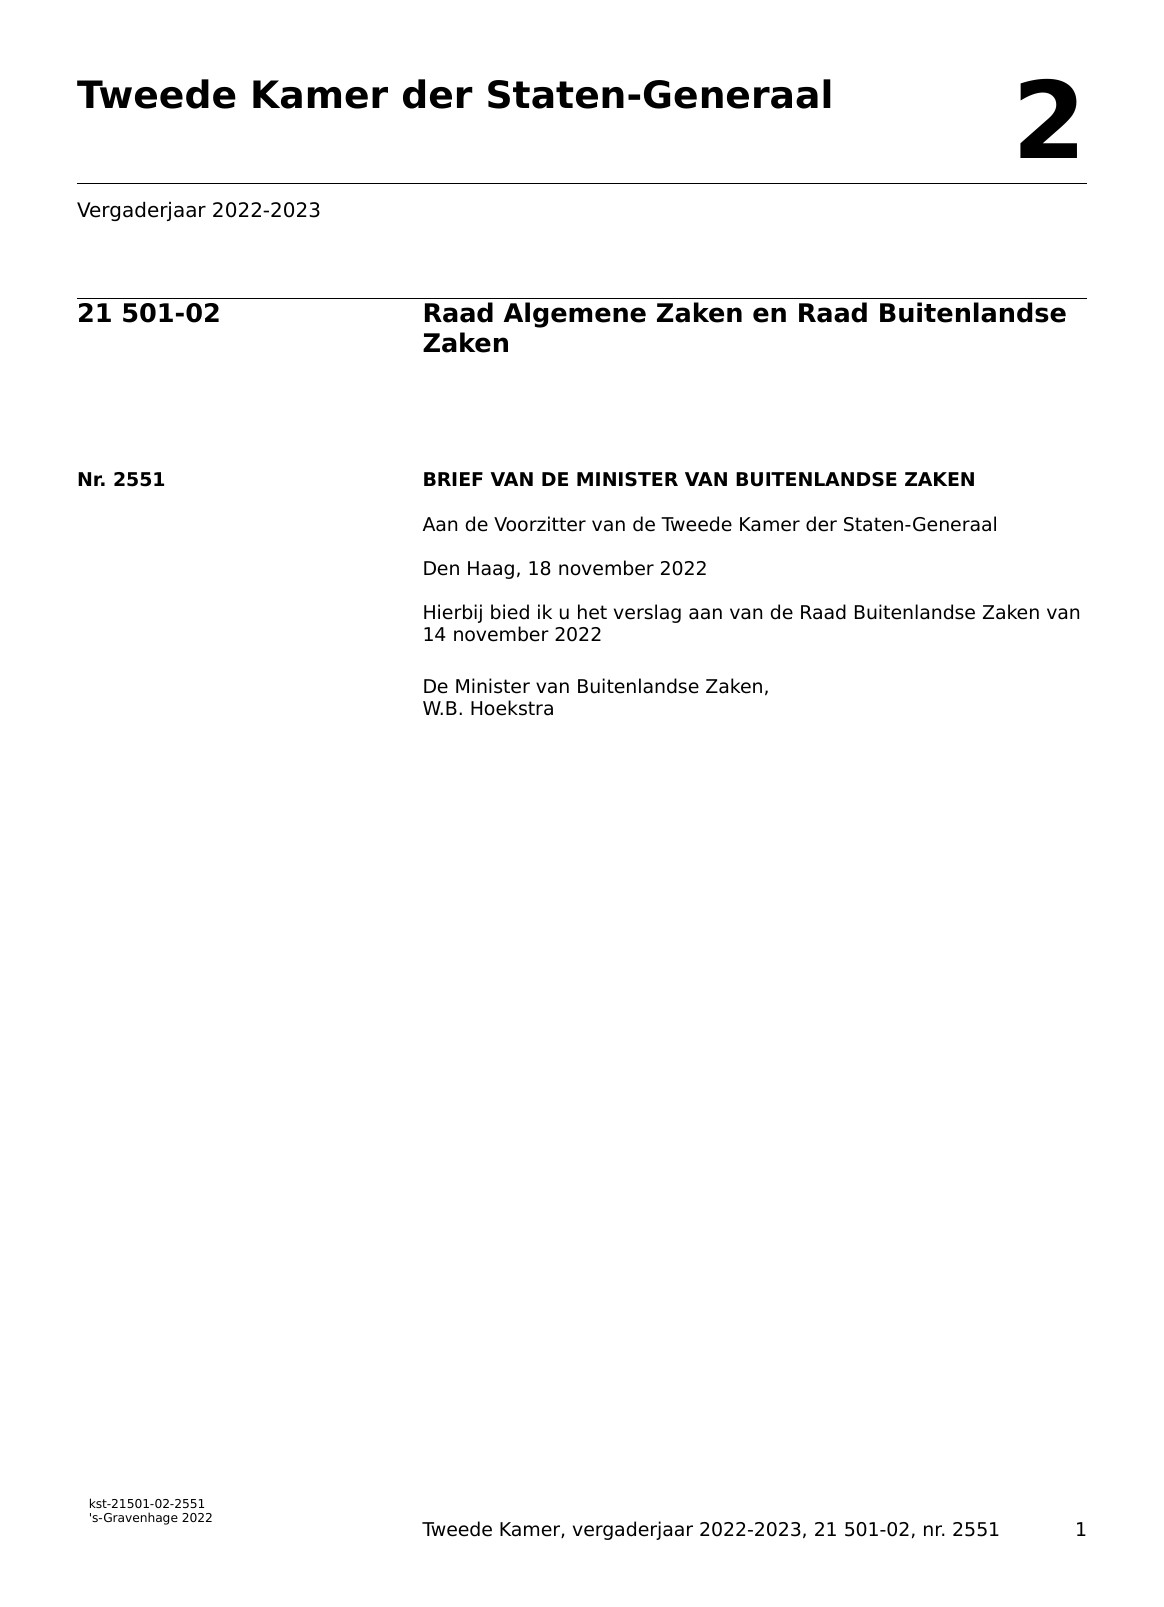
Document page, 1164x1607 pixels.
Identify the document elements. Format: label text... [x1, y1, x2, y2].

text 's-Gravenhage 2022 [88, 1511, 323, 1525]
subtitle Nr. 2551 BRIEF VAN DE MINISTER VAN BUITENLANDSE ZAKEN [77, 469, 1087, 491]
text Aan de Voorzitter van de Tweede Kamer der Staten-Generaal [422, 513, 1087, 536]
text Den Haag, 18 november 2022 [422, 558, 1087, 580]
text kst-21501-02-2551 [88, 1497, 323, 1511]
table_header Tweede Kamer der Staten-Generaal [77, 59, 886, 183]
subtitle 21 501-02 Raad Algemene Zaken en Raad Buitenlandse Zaken [77, 299, 1087, 358]
text Hierbij bied ik u het verslag aan van de Raad Buitenlandse Zaken van 14 november 2022 [422, 602, 1087, 646]
table_cell Vergaderjaar 2022-2023 [77, 184, 1087, 298]
table_header 2 [886, 59, 1087, 183]
text De Minister van Buitenlandse Zaken, W.B. Hoekstra [422, 676, 1087, 720]
